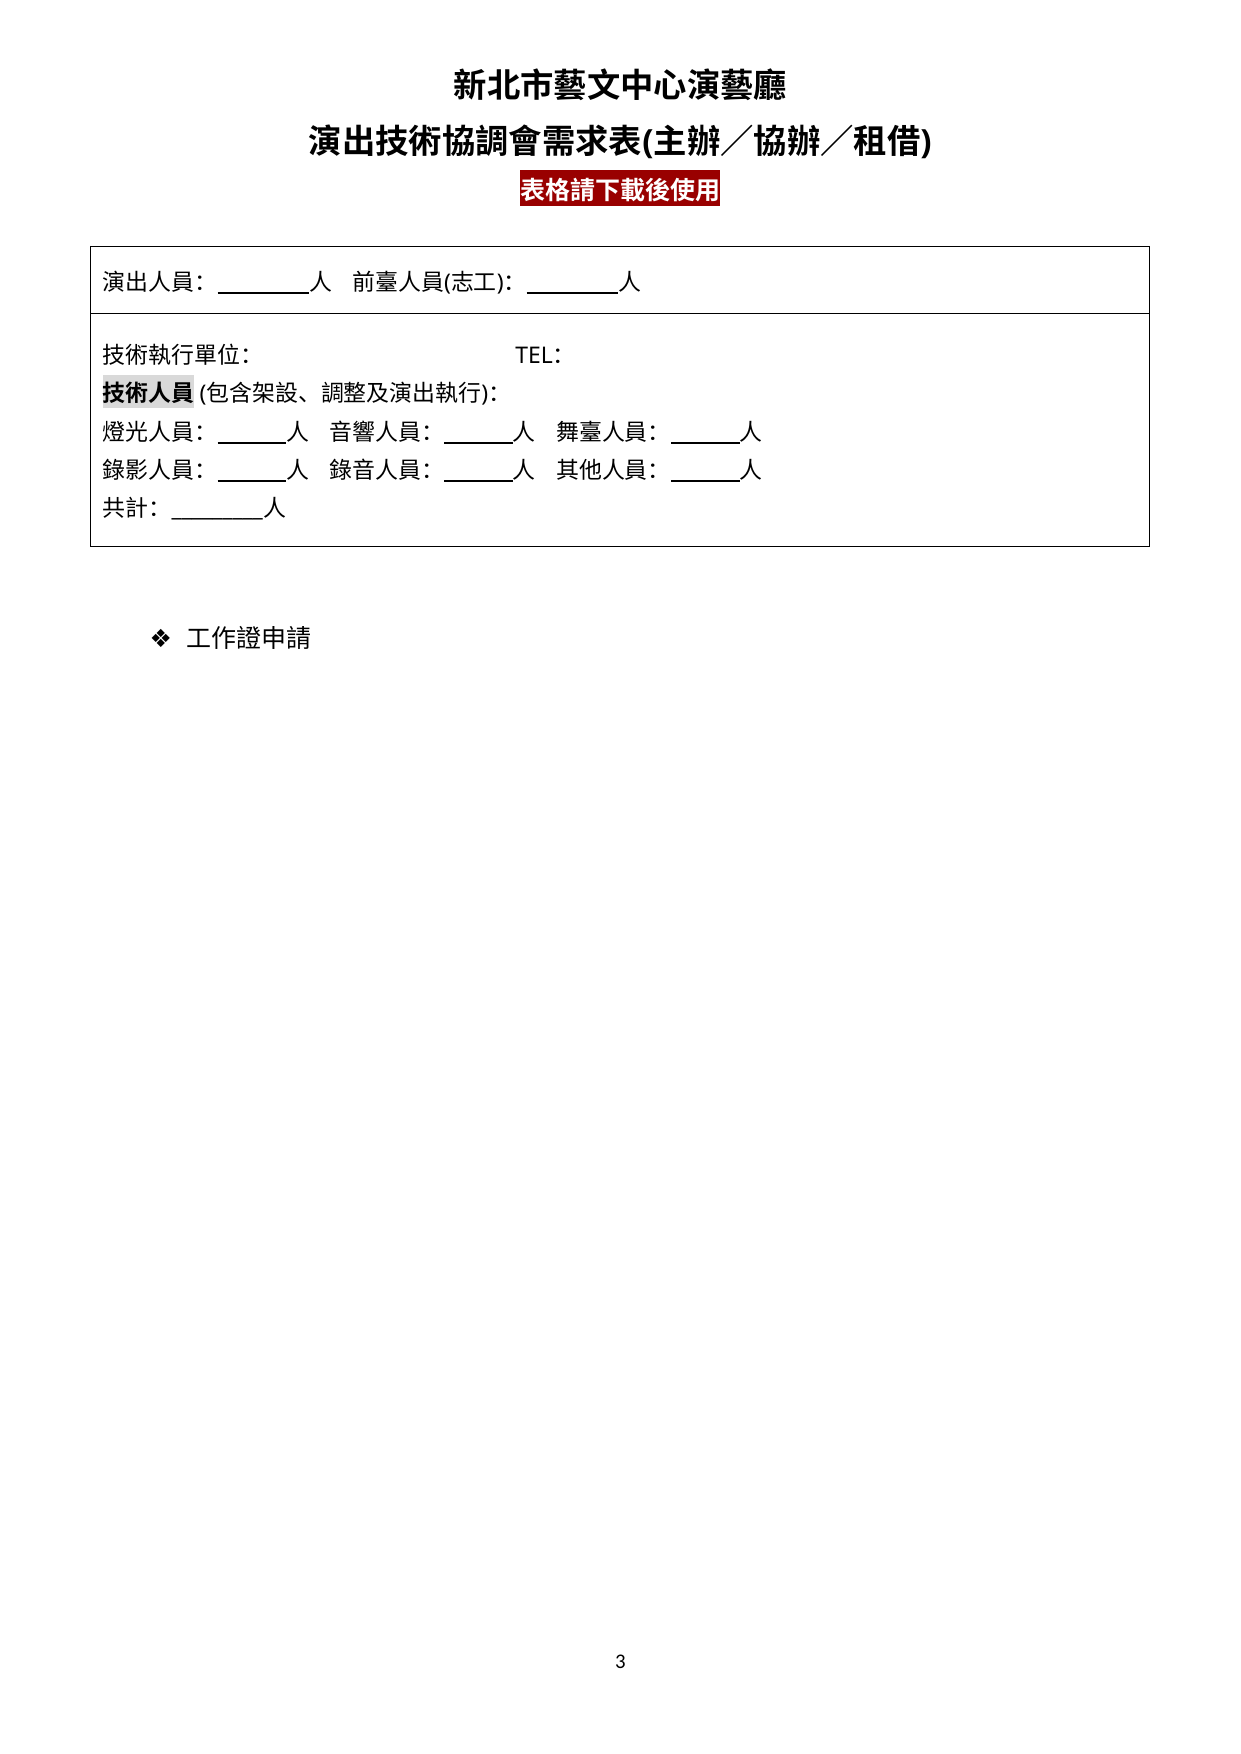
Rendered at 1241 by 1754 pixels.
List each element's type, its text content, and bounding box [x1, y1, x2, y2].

table_header 演出人員： 人 前臺人員(志工)： 人 [91, 247, 1149, 313]
table_cell 技術執行單位： TEL： 技術人員 (包含架設、調整及演出執行)： 燈光人員： 人 音響人員： 人 舞臺人員： 人 錄影人員： 人 錄音人員： 人 其他人員： 人 共計：_________人 [91, 314, 1149, 546]
list 工作證申請 [149, 619, 1128, 655]
